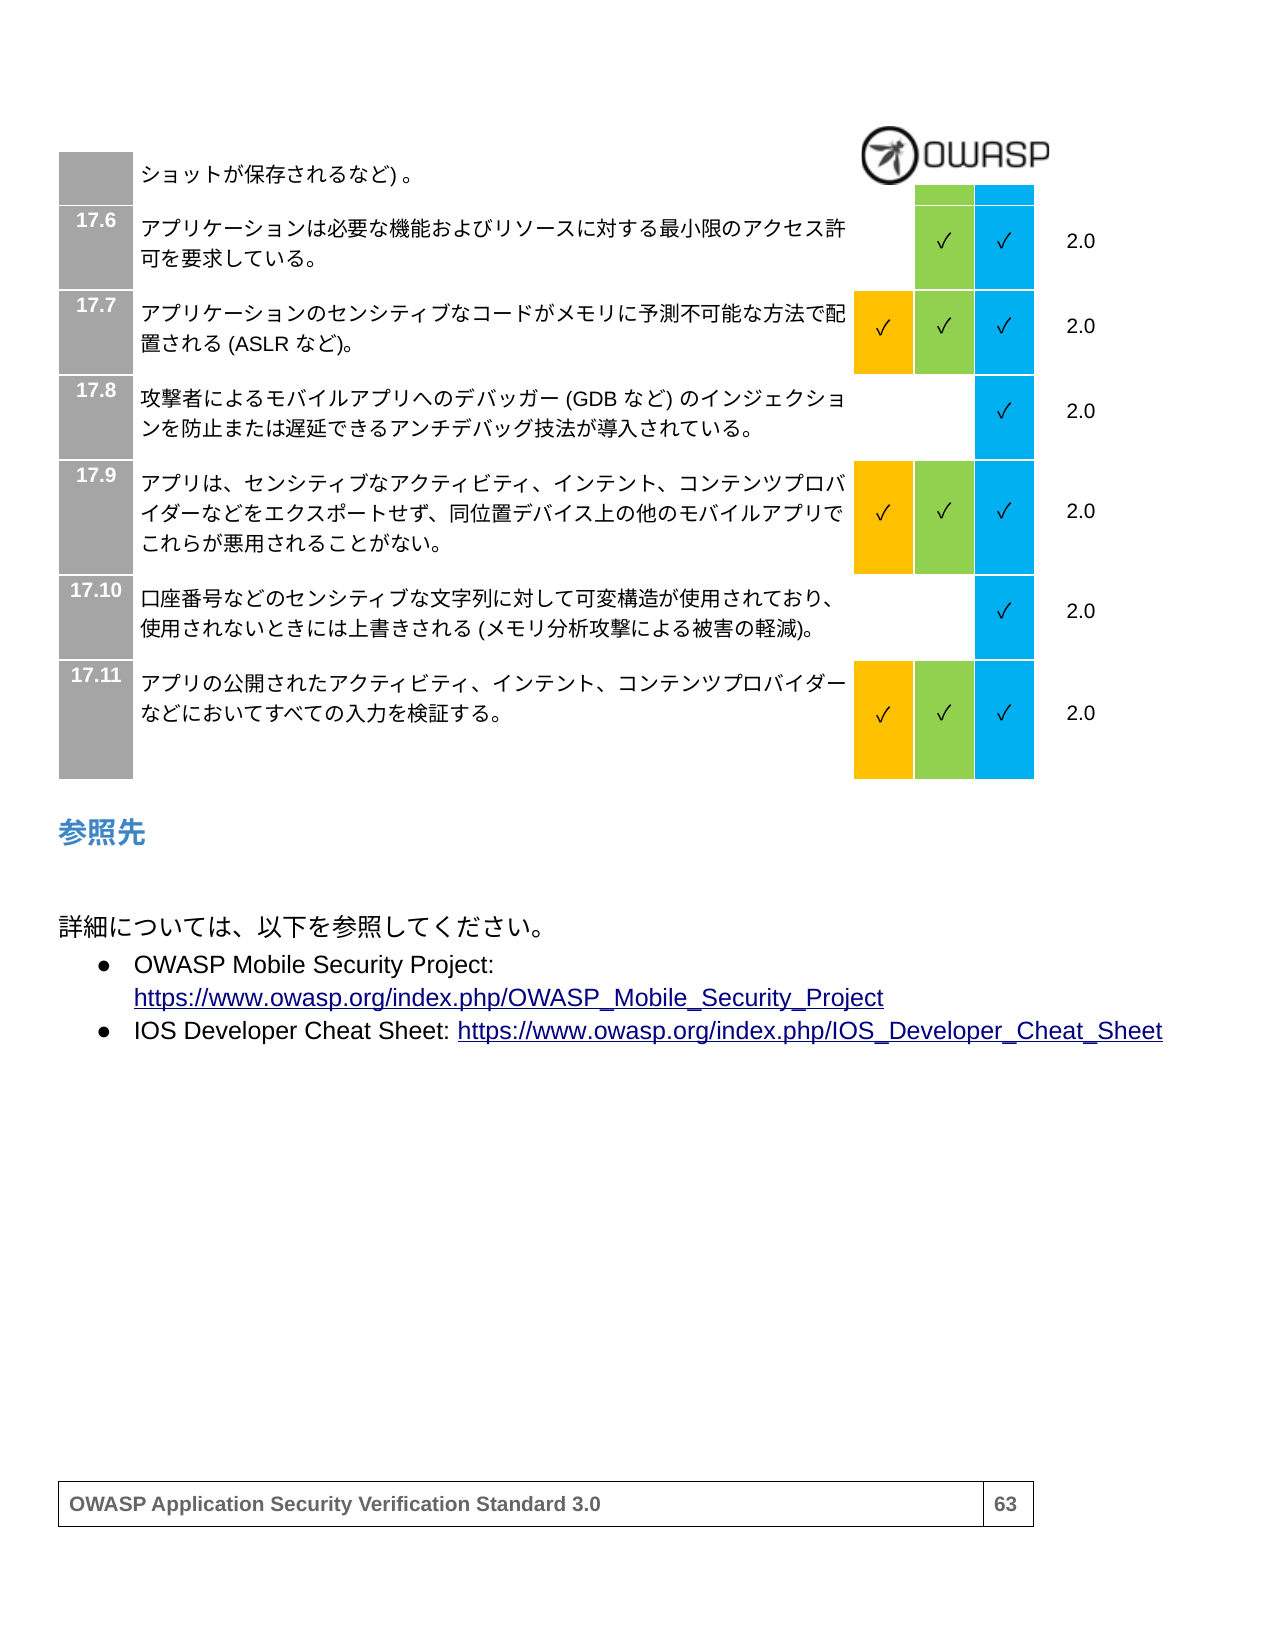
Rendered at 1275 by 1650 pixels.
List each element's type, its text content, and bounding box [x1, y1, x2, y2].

table_cell [854, 376, 913, 459]
table_cell ✓ [975, 661, 1034, 779]
table_cell ✓ [854, 291, 913, 374]
table_cell [915, 185, 974, 205]
table_cell ✓ [975, 376, 1034, 459]
table_cell 2.0 [1036, 576, 1126, 659]
table_cell 17.6 [59, 206, 133, 289]
table_cell 2.0 [1036, 206, 1126, 289]
table_cell 2.0 [1036, 376, 1126, 459]
table_cell 17.9 [59, 461, 133, 574]
table_cell ✓ [975, 576, 1034, 659]
table_cell 17.10 [59, 576, 133, 659]
table_cell [915, 576, 974, 659]
table_cell ✓ [975, 461, 1034, 574]
table_cell ✓ [854, 661, 913, 779]
table_cell [59, 152, 133, 205]
table_cell 2.0 [1036, 661, 1126, 779]
table_cell [915, 376, 974, 459]
list OWASP Mobile Security Project: https://www.owasp.org/index.php/OWASP_Mobile_Security_Project [96, 949, 1216, 1011]
table_cell [975, 185, 1034, 205]
table_cell [1036, 152, 1126, 205]
table_cell [854, 206, 913, 289]
table_cell アプリケーションのセンシティブなコードがメモリに予測不可能な方法で配置される (ASLR など)。 [134, 291, 853, 374]
subtitle 参照先 [58, 809, 1216, 852]
table_cell ✓ [915, 661, 974, 779]
table_cell ✓ [915, 206, 974, 289]
table_cell 攻撃者によるモバイルアプリへのデバッガー (GDB など) のインジェクションを防止または遅延できるアンチデバッグ技法が導入されている。 [134, 376, 853, 459]
picture [861, 126, 1050, 185]
table_cell ✓ [975, 291, 1034, 374]
table_cell 17.8 [59, 376, 133, 459]
table_cell 2.0 [1036, 461, 1126, 574]
table_cell [854, 576, 913, 659]
table_cell アプリケーションは必要な機能およびリソースに対する最小限のアクセス許可を要求している。 [134, 206, 853, 289]
table_cell ✓ [915, 291, 974, 374]
table_cell 口座番号などのセンシティブな文字列に対して可変構造が使用されており、使用されないときには上書きされる (メモリ分析攻撃による被害の軽減)。 [134, 576, 853, 659]
table_cell ショットが保存されるなど) 。 [134, 152, 853, 205]
table_cell 17.7 [59, 291, 133, 374]
table_cell 17.11 [59, 661, 133, 779]
list IOS Developer Cheat Sheet: https://www.owasp.org/index.php/IOS_Developer_Cheat_Sheet [96, 1016, 1216, 1044]
table_cell ✓ [915, 461, 974, 574]
table_cell アプリの公開されたアクティビティ、インテント、コンテンツプロバイダーなどにおいてすべての入力を検証する。 [134, 661, 853, 779]
table_cell ✓ [854, 461, 913, 574]
table_cell [854, 152, 913, 205]
table_cell アプリは、センシティブなアクティビティ、インテント、コンテンツプロバイダーなどをエクスポートせず、同位置デバイス上の他のモバイルアプリでこれらが悪用されることがない。 [134, 461, 853, 574]
text 詳細については、以下を参照してください。 [58, 908, 1216, 944]
table_cell ✓ [975, 206, 1034, 289]
table_cell 2.0 [1036, 291, 1126, 374]
